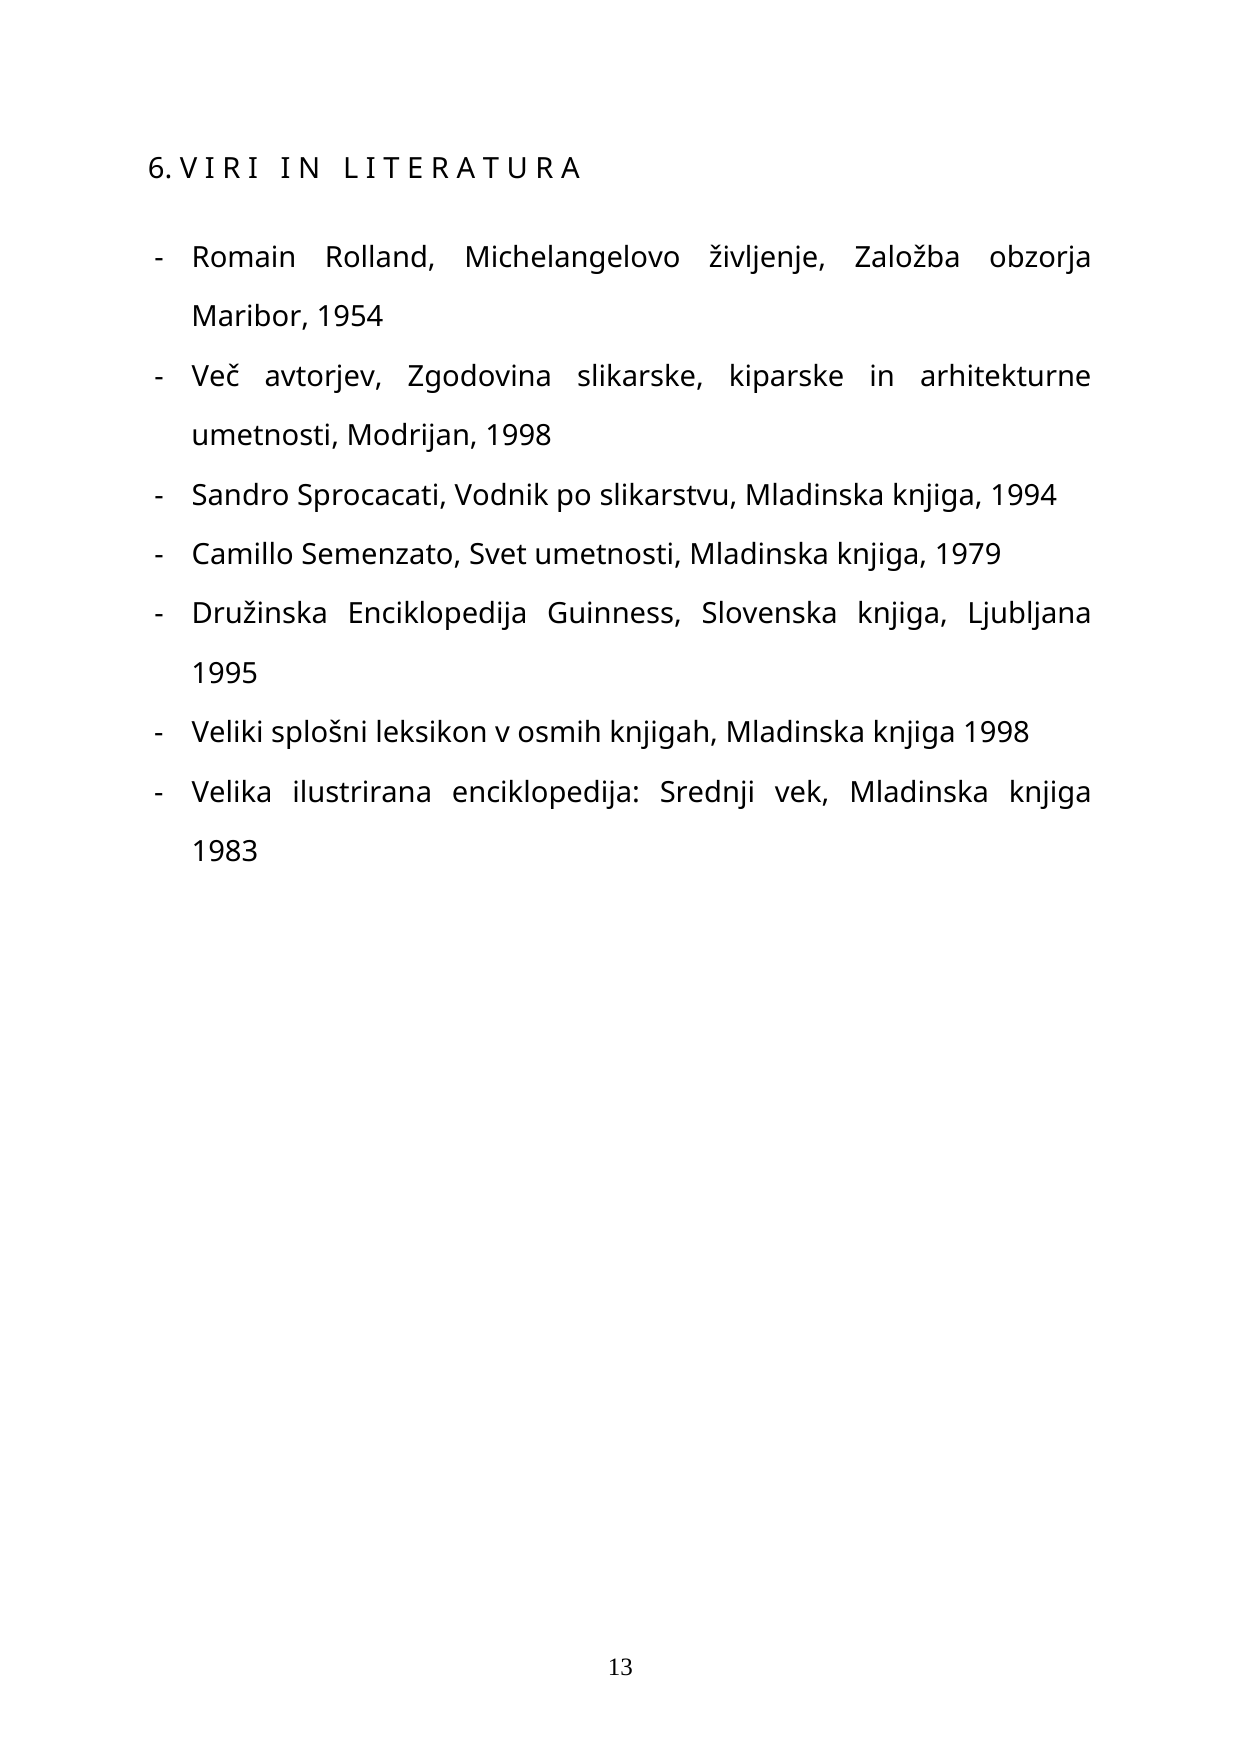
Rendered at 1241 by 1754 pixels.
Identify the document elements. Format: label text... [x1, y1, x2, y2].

list Sandro Sprocacati, Vodnik po slikarstvu, Mladinska knjiga, 1994 [154, 474, 1093, 513]
list Romain Rolland, Michelangelovo življenje, Založba obzorja Maribor, 1954 [154, 236, 1093, 335]
text 6. V I R I I N L I T E R A T U R A [148, 148, 1093, 187]
list Družinska Enciklopedija Guinness, Slovenska knjiga, Ljubljana 1995 [154, 593, 1093, 692]
list Več avtorjev, Zgodovina slikarske, kiparske in arhitekturne umetnosti, Modrijan, 1998 [154, 355, 1093, 454]
list Veliki splošni leksikon v osmih knjigah, Mladinska knjiga 1998 [154, 712, 1093, 751]
list Camillo Semenzato, Svet umetnosti, Mladinska knjiga, 1979 [154, 533, 1093, 573]
list Velika ilustrirana enciklopedija: Srednji vek, Mladinska knjiga 1983 [154, 771, 1093, 870]
